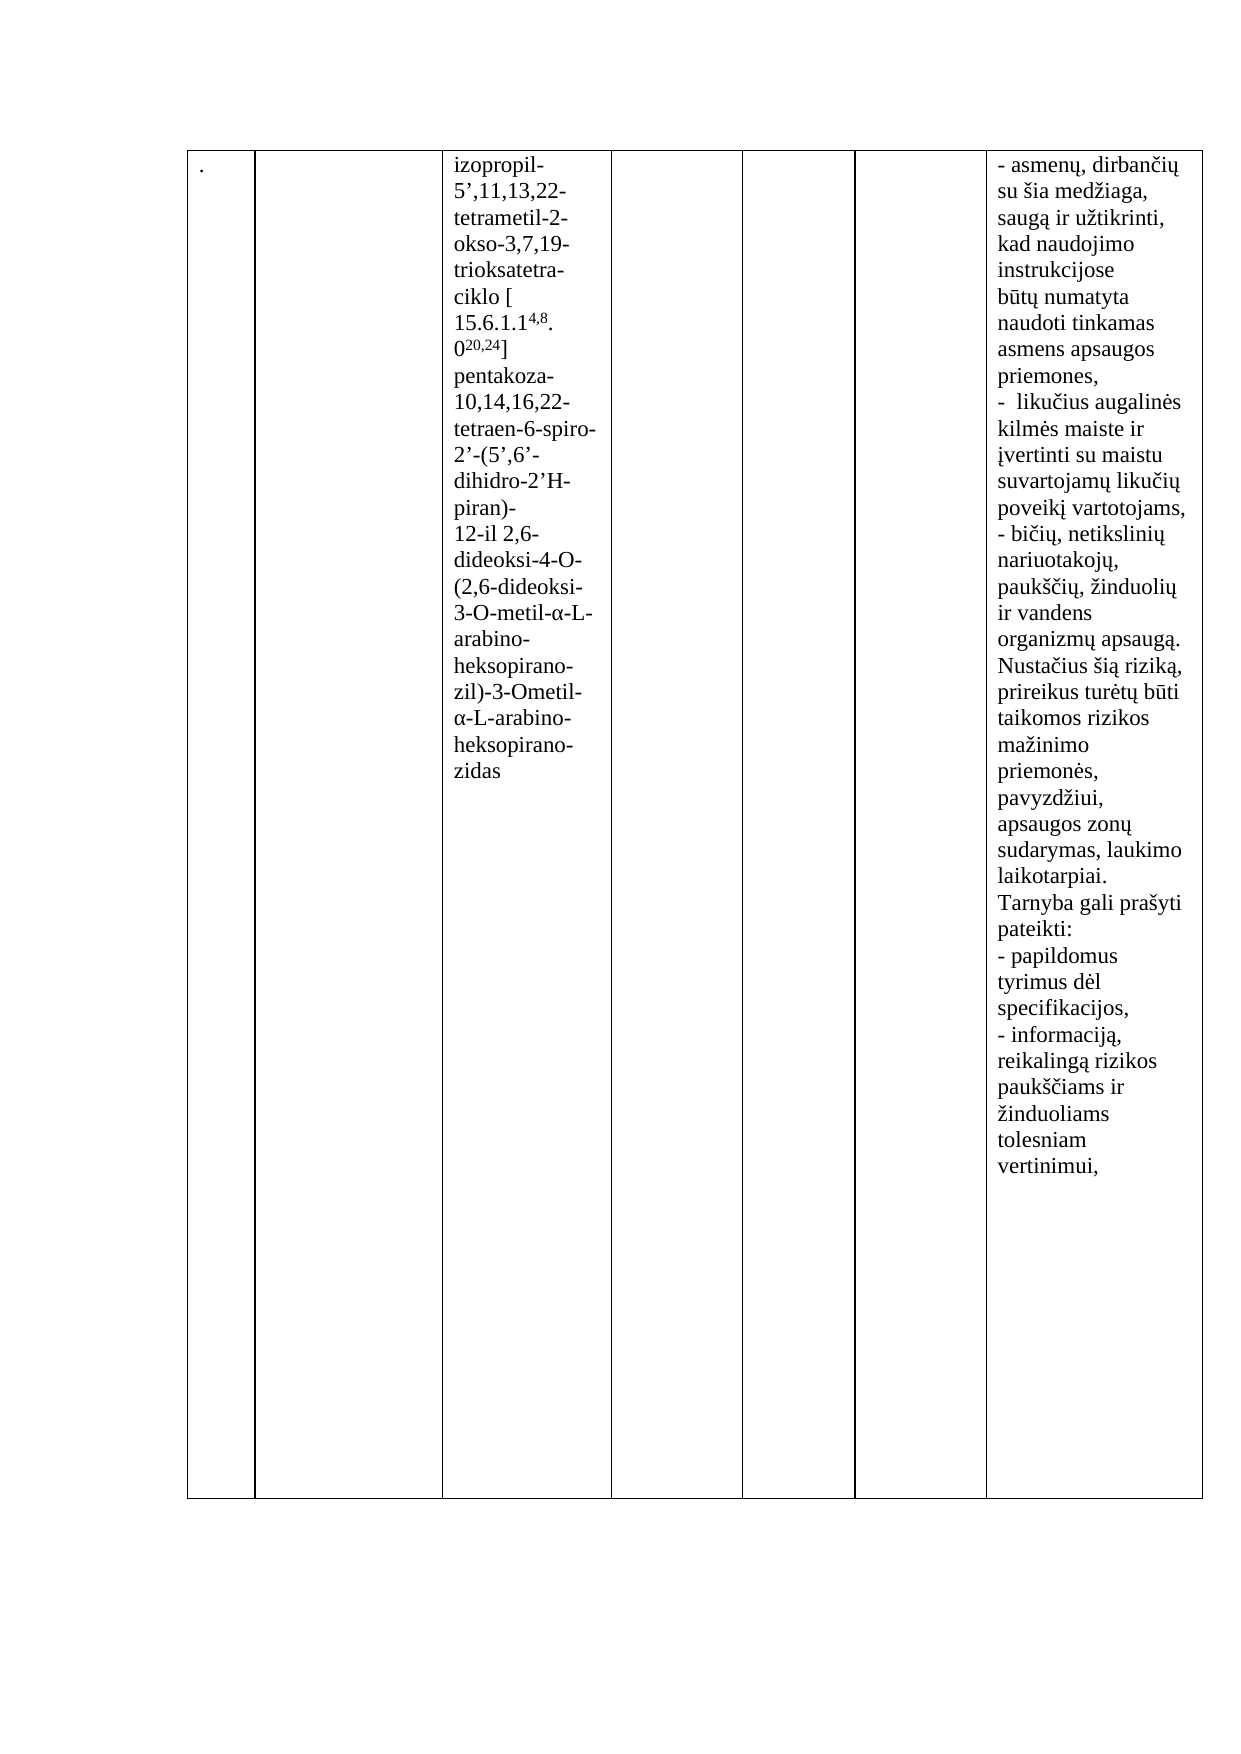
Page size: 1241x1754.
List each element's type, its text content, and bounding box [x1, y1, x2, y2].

table_cell - asmenų, dirbančių su šia medžiaga, saugą ir užtikrinti, kad naudojimo instrukcijose būtų numatyta naudoti tinkamas asmens apsaugos priemones, - likučius augalinės kilmės maiste ir įvertinti su maistu suvartojamų likučių poveikį vartotojams, - bičių, netikslinių nariuotakojų, paukščių, žinduolių ir vandens organizmų apsaugą. Nustačius šią riziką, prireikus turėtų būti taikomos rizikos mažinimo priemonės, pavyzdžiui, apsaugos zonų sudarymas, laukimo laikotarpiai. Tarnyba gali prašyti pateikti: - papildomus tyrimus dėl specifikacijos, - informaciją, reikalingą rizikos paukščiams ir žinduoliams tolesniam vertinimui, [987, 151, 1202, 1497]
table_cell [256, 151, 442, 1497]
table_cell [743, 151, 854, 1497]
table_cell izopropil- 5’,11,13,22-tetrametil-2- okso-3,7,19-trioksatetra-ciklo [ 15.6.1.14,8. 020,24] pentakoza- 10,14,16,22-tetraen-6-spiro- 2’-(5’,6’-dihidro-2’H-piran)- 12-il 2,6-dideoksi-4-O-(2,6-dideoksi- 3-O-metil-α-L-arabino- heksopirano-zil)-3-Ometil- α-L-arabino-heksopirano-zidas [443, 151, 611, 1497]
table_cell [856, 151, 986, 1497]
table_cell . [188, 151, 254, 1497]
table_cell [612, 151, 742, 1497]
